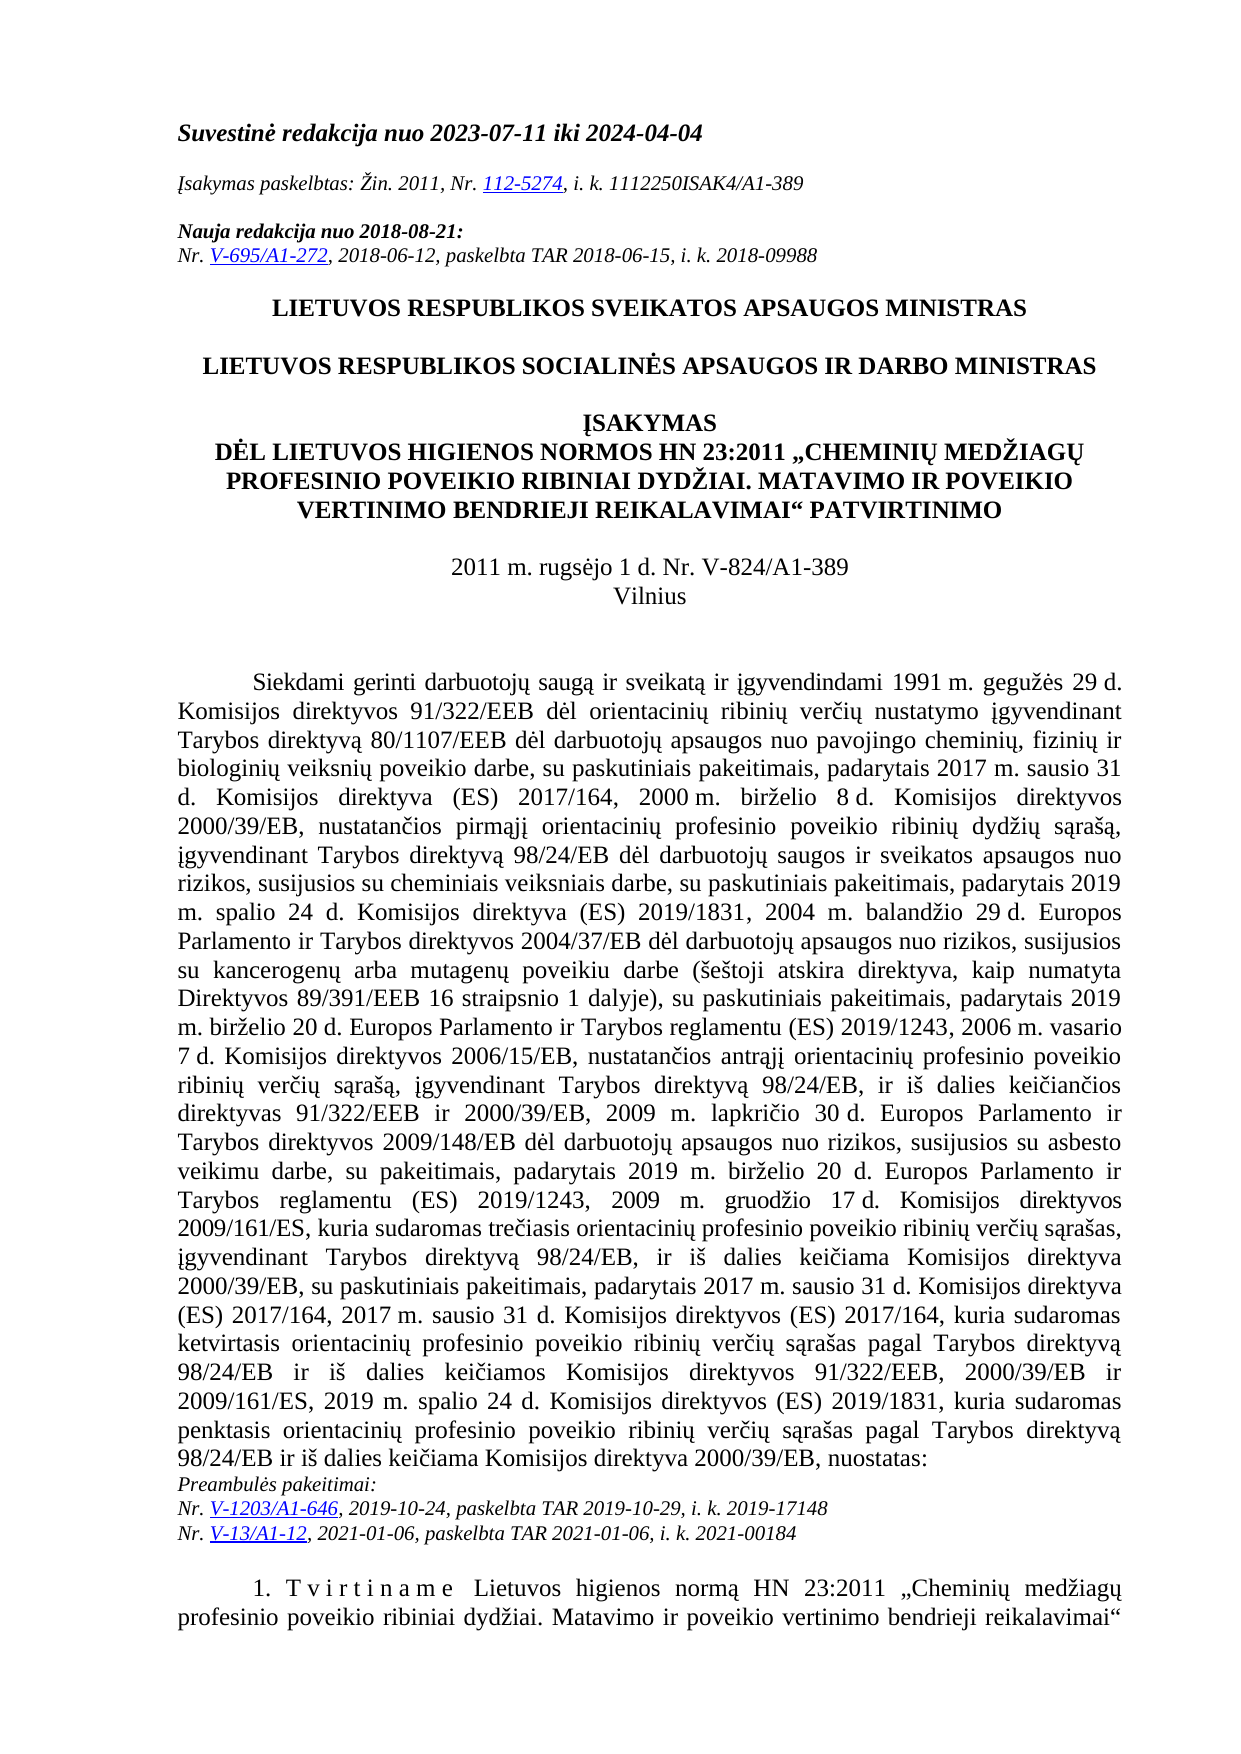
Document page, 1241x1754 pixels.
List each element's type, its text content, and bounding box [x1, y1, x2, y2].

text Nauja redakcija nuo 2018-08-21: [177, 219, 1122, 243]
text Vilnius [177, 581, 1122, 610]
text ĮSAKYMAS [177, 408, 1122, 437]
text LIETUVOS RESPUBLIKOS SVEIKATOS APSAUGOS MINISTRAS [177, 293, 1122, 322]
text Nr. V-1203/A1-646, 2019-10-24, paskelbta TAR 2019-10-29, i. k. 2019-17148 [177, 1496, 1122, 1520]
text Preambulės pakeitimai: [177, 1472, 1122, 1496]
text DĖL LIETUVOS HIGIENOS NORMOS HN 23:2011 „CHEMINIŲ MEDŽIAGŲ PROFESINIO POVEIKIO RIBINIAI DYDŽIAI. MATAVIMO IR POVEIKIO VERTINIMO BENDRIEJI REIKALAVIMAI“ PATVIRTINIMO [177, 437, 1122, 523]
text Įsakymas paskelbtas: Žin. 2011, Nr. 112-5274, i. k. 1112250ISAK4/A1-389 [177, 171, 1122, 195]
text Suvestinė redakcija nuo 2023-07-11 iki 2024-04-04 [177, 118, 1122, 147]
text Nr. V-695/A1-272, 2018-06-12, paskelbta TAR 2018-06-15, i. k. 2018-09988 [177, 243, 1122, 267]
text Siekdami gerinti darbuotojų saugą ir sveikatą ir įgyvendindami 1991 m. gegužės 29 d. Komisijos direktyvos 91/322/EEB dėl orientacinių ribinių verčių nustatymo įgyvendinant Tarybos direktyvą 80/1107/EEB dėl darbuotojų apsaugos nuo pavojingo cheminių, fizinių ir biologinių veiksnių poveikio darbe, su paskutiniais pakeitimais, padarytais 2017 m. sausio 31 d. Komisijos direktyva (ES) 2017/164, 2000 m. birželio 8 d. Komisijos direktyvos 2000/39/EB, nustatančios pirmąjį orientacinių profesinio poveikio ribinių dydžių sąrašą, įgyvendinant Tarybos direktyvą 98/24/EB dėl darbuotojų saugos ir sveikatos apsaugos nuo rizikos, susijusios su cheminiais veiksniais darbe, su paskutiniais pakeitimais, padarytais 2019 m. spalio 24 d. Komisijos direktyva (ES) 2019/1831, 2004 m. balandžio 29 d. Europos Parlamento ir Tarybos direktyvos 2004/37/EB dėl darbuotojų apsaugos nuo rizikos, susijusios su kancerogenų arba mutagenų poveikiu darbe (šeštoji atskira direktyva, kaip numatyta Direktyvos 89/391/EEB 16 straipsnio 1 dalyje), su paskutiniais pakeitimais, padarytais 2019 m. birželio 20 d. Europos Parlamento ir Tarybos reglamentu (ES) 2019/1243, 2006 m. vasario 7 d. Komisijos direktyvos 2006/15/EB, nustatančios antrąjį orientacinių profesinio poveikio ribinių verčių sąrašą, įgyvendinant Tarybos direktyvą 98/24/EB, ir iš dalies keičiančios direktyvas 91/322/EEB ir 2000/39/EB, 2009 m. lapkričio 30 d. Europos Parlamento ir Tarybos direktyvos 2009/148/EB dėl darbuotojų apsaugos nuo rizikos, susijusios su asbesto veikimu darbe, su pakeitimais, padarytais 2019 m. birželio 20 d. Europos Parlamento ir Tarybos reglamentu (ES) 2019/1243, 2009 m. gruodžio 17 d. Komisijos direktyvos 2009/161/ES, kuria sudaromas trečiasis orientacinių profesinio poveikio ribinių verčių sąrašas, įgyvendinant Tarybos direktyvą 98/24/EB, ir iš dalies keičiama Komisijos direktyva 2000/39/EB, su paskutiniais pakeitimais, padarytais 2017 m. sausio 31 d. Komisijos direktyva (ES) 2017/164, 2017 m. sausio 31 d. Komisijos direktyvos (ES) 2017/164, kuria sudaromas ketvirtasis orientacinių profesinio poveikio ribinių verčių sąrašas pagal Tarybos direktyvą 98/24/EB ir iš dalies keičiamos Komisijos direktyvos 91/322/EEB, 2000/39/EB ir 2009/161/ES, 2019 m. spalio 24 d. Komisijos direktyvos (ES) 2019/1831, kuria sudaromas penktasis orientacinių profesinio poveikio ribinių verčių sąrašas pagal Tarybos direktyvą 98/24/EB ir iš dalies keičiama Komisijos direktyva 2000/39/EB, nuostatas: [177, 667, 1122, 1472]
text 2011 m. rugsėjo 1 d. Nr. V-824/A1-389 [177, 552, 1122, 581]
text Nr. V-13/A1-12, 2021-01-06, paskelbta TAR 2021-01-06, i. k. 2021-00184 [177, 1520, 1122, 1544]
text LIETUVOS RESPUBLIKOS SOCIALINĖS APSAUGOS IR DARBO MINISTRAS [177, 351, 1122, 380]
text 1. Tvirtiname Lietuvos higienos normą HN 23:2011 „Cheminių medžiagų profesinio poveikio ribiniai dydžiai. Matavimo ir poveikio vertinimo bendrieji reikalavimai“ [177, 1573, 1122, 1631]
